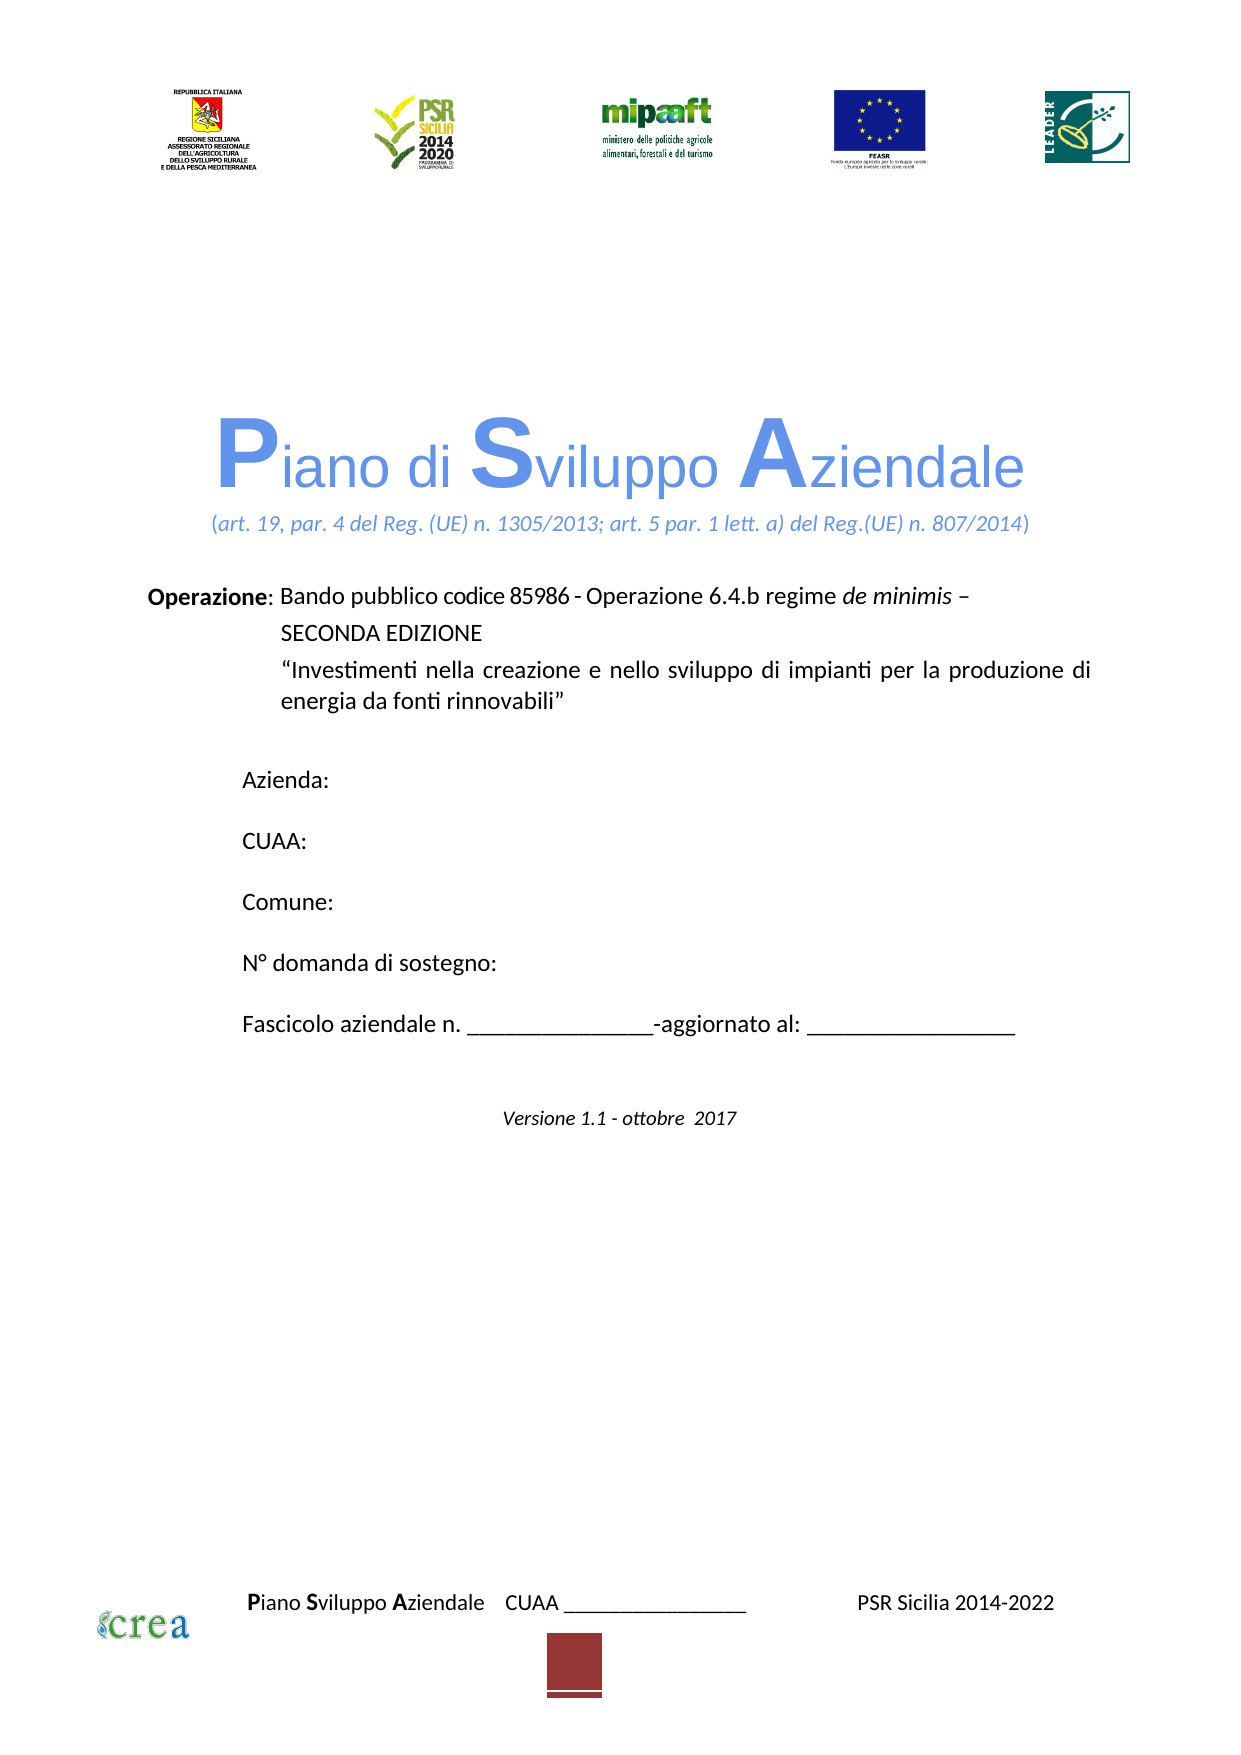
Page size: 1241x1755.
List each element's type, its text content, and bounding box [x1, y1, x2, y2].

text Versione 1.1 - ottobre 2017 [148, 1105, 1093, 1131]
text Fascicolo aziendale n. _______________-aggiornato al: _________________ [242, 1009, 1093, 1039]
text N° domanda di sostegno: [242, 948, 1093, 978]
text Piano di Sviluppo Aziendale [148, 394, 1093, 509]
text Azienda: [242, 764, 1093, 794]
text “Investimenti nella creazione e nello sviluppo di impianti per la produzione di energia da fonti rinnovabili” [281, 654, 1093, 717]
text SECONDA EDIZIONE [148, 617, 1093, 648]
text Comune: [242, 887, 1093, 917]
text Operazione: Bando pubblico codice 85986 - Operazione 6.4.b regime de minimis – [148, 580, 1093, 611]
text (art. 19, par. 4 del Reg. (UE) n. 1305/2013; art. 5 par. 1 lett. a) del Reg.(UE) n. 807/2014) [148, 509, 1093, 537]
text CUAA: [242, 825, 1093, 856]
